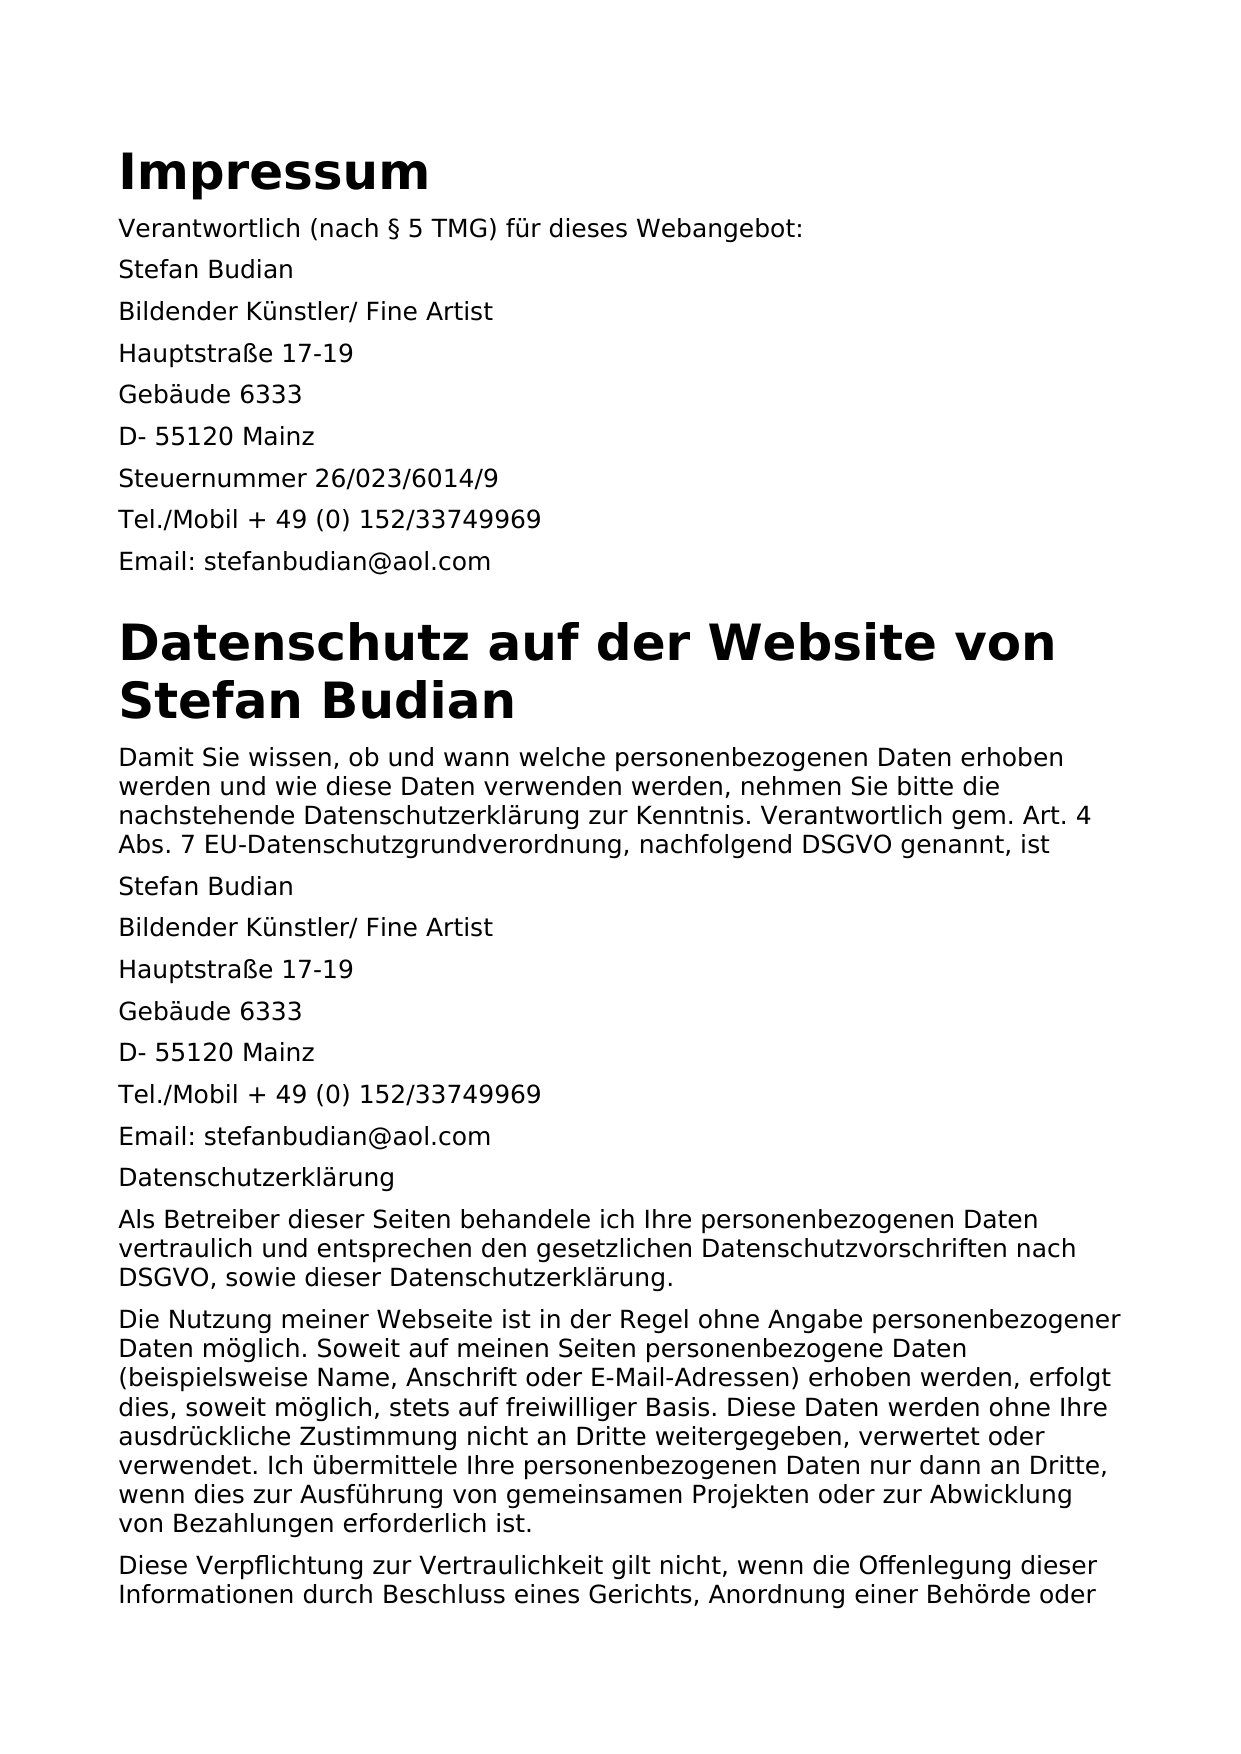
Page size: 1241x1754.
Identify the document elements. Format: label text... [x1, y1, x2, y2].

text Tel./Mobil + 49 (0) 152/33749969 [118, 1080, 1122, 1109]
text Hauptstraße 17-19 [118, 339, 1122, 368]
subtitle Datenschutz auf der Website von Stefan Budian [118, 614, 1122, 730]
text Steuernummer 26/023/6014/9 [118, 464, 1122, 493]
text Verantwortlich (nach § 5 TMG) für dieses Webangebot: [118, 214, 1122, 243]
text Tel./Mobil + 49 (0) 152/33749969 [118, 506, 1122, 535]
text Stefan Budian [118, 256, 1122, 285]
text Hauptstraße 17-19 [118, 955, 1122, 984]
text Stefan Budian [118, 872, 1122, 901]
text Email: stefanbudian@aol.com [118, 1122, 1122, 1151]
text D- 55120 Mainz [118, 422, 1122, 451]
text Als Betreiber dieser Seiten behandele ich Ihre personenbezogenen Daten vertraulich und entsprechen den gesetzlichen Datenschutzvorschriften nach DSGVO, sowie dieser Datenschutzerklärung. [118, 1205, 1122, 1293]
text Gebäude 6333 [118, 997, 1122, 1026]
text Datenschutzerklärung [118, 1164, 1122, 1193]
text Damit Sie wissen, ob und wann welche personenbezogenen Daten erhoben werden und wie diese Daten verwenden werden, nehmen Sie bitte die nachstehende Datenschutzerklärung zur Kenntnis. Verantwortlich gem. Art. 4 Abs. 7 EU-Datenschutzgrundverordnung, nachfolgend DSGVO genannt, ist [118, 743, 1122, 859]
text Email: stefanbudian@aol.com [118, 547, 1122, 576]
text D- 55120 Mainz [118, 1039, 1122, 1068]
text Die Nutzung meiner Webseite ist in der Regel ohne Angabe personenbezogener Daten möglich. Soweit auf meinen Seiten personenbezogene Daten (beispielsweise Name, Anschrift oder E-Mail-Adressen) erhoben werden, erfolgt dies, soweit möglich, stets auf freiwilliger Basis. Diese Daten werden ohne Ihre ausdrückliche Zustimmung nicht an Dritte weitergegeben, verwertet oder verwendet. Ich übermittele Ihre personenbezogenen Daten nur dann an Dritte, wenn dies zur Ausführung von gemeinsamen Projekten oder zur Abwicklung von Bezahlungen erforderlich ist. [118, 1305, 1122, 1539]
text Bildender Künstler/ Fine Artist [118, 297, 1122, 326]
text Diese Verpflichtung zur Vertraulichkeit gilt nicht, wenn die Offenlegung dieser Informationen durch Beschluss eines Gerichts, Anordnung einer Behörde oder [118, 1551, 1122, 1609]
text Bildender Künstler/ Fine Artist [118, 914, 1122, 943]
subtitle Impressum [118, 143, 1122, 201]
text Gebäude 6333 [118, 381, 1122, 410]
